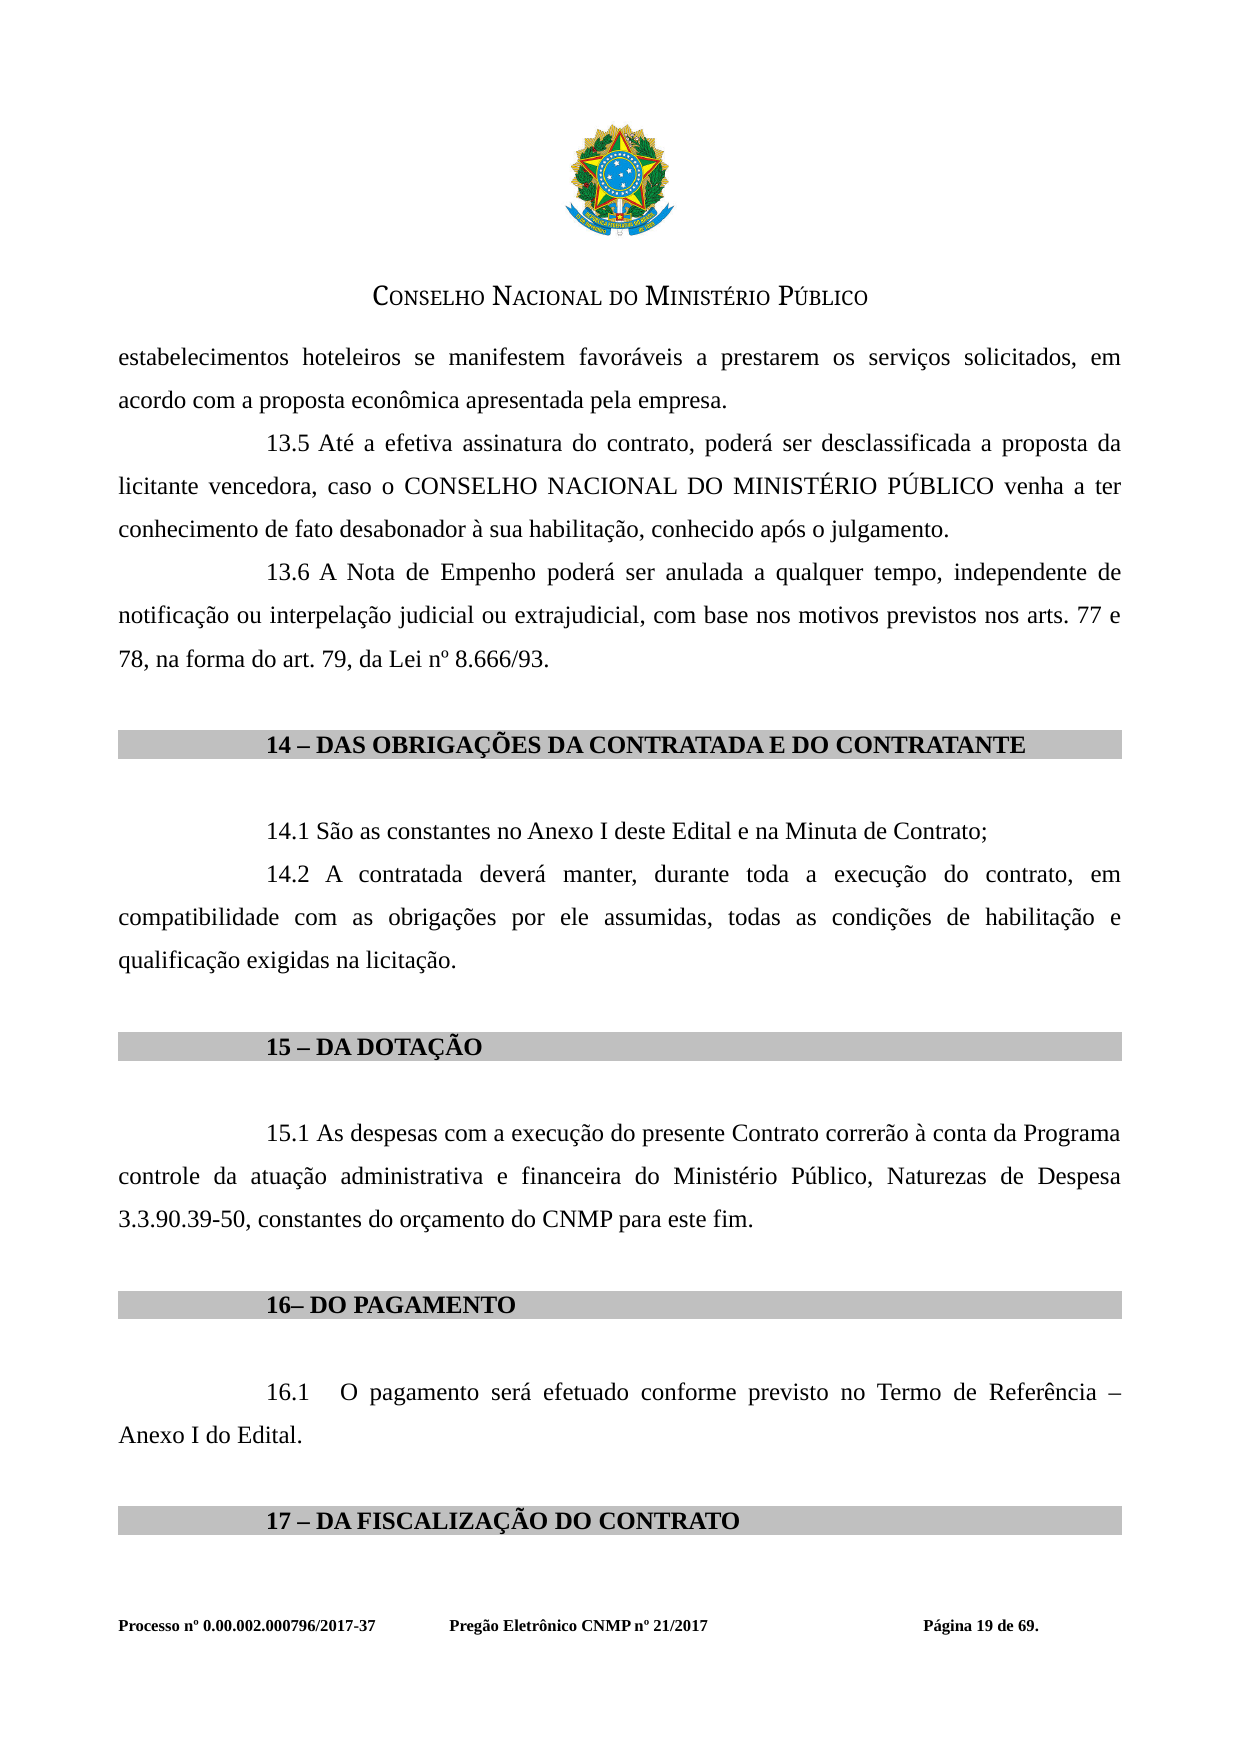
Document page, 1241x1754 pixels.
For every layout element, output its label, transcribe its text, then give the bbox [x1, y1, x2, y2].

list O pagamento será efetuado conforme previsto no Termo de Referência – Anexo I do Edital. [118, 1377, 1122, 1449]
subtitle 16– DO PAGAMENTO [118, 1291, 1122, 1319]
subtitle 17 – DA FISCALIZAÇÃO DO CONTRATO [118, 1506, 1122, 1535]
subtitle 15 – DA DOTAÇÃO [118, 1032, 1122, 1061]
text 15.1 As despesas com a execução do presente Contrato correrão à conta da Programa controle da atuação administrativa e financeira do Ministério Público, Naturezas de Despesa 3.3.90.39-50, constantes do orçamento do CNMP para este fim. [118, 1118, 1122, 1233]
text 14 – DAS OBRIGAÇÕES DA CONTRATADA E DO CONTRATANTE [118, 730, 1122, 759]
text 14.1 São as constantes no Anexo I deste Edital e na Minuta de Contrato; [118, 816, 1122, 845]
text 13.6 A Nota de Empenho poderá ser anulada a qualquer tempo, independente de notificação ou interpelação judicial ou extrajudicial, com base nos motivos previstos nos arts. 77 e 78, na forma do art. 79, da Lei nº 8.666/93. [118, 557, 1122, 672]
text estabelecimentos hoteleiros se manifestem favoráveis a prestarem os serviços solicitados, em acordo com a proposta econômica apresentada pela empresa. [118, 342, 1122, 414]
text 13.5 Até a efetiva assinatura do contrato, poderá ser desclassificada a proposta da licitante vencedora, caso o CONSELHO NACIONAL DO MINISTÉRIO PÚBLICO venha a ter conhecimento de fato desabonador à sua habilitação, conhecido após o julgamento. [118, 428, 1122, 543]
text 14.2 A contratada deverá manter, durante toda a execução do contrato, em compatibilidade com as obrigações por ele assumidas, todas as condições de habilitação e qualificação exigidas na licitação. [118, 859, 1122, 974]
